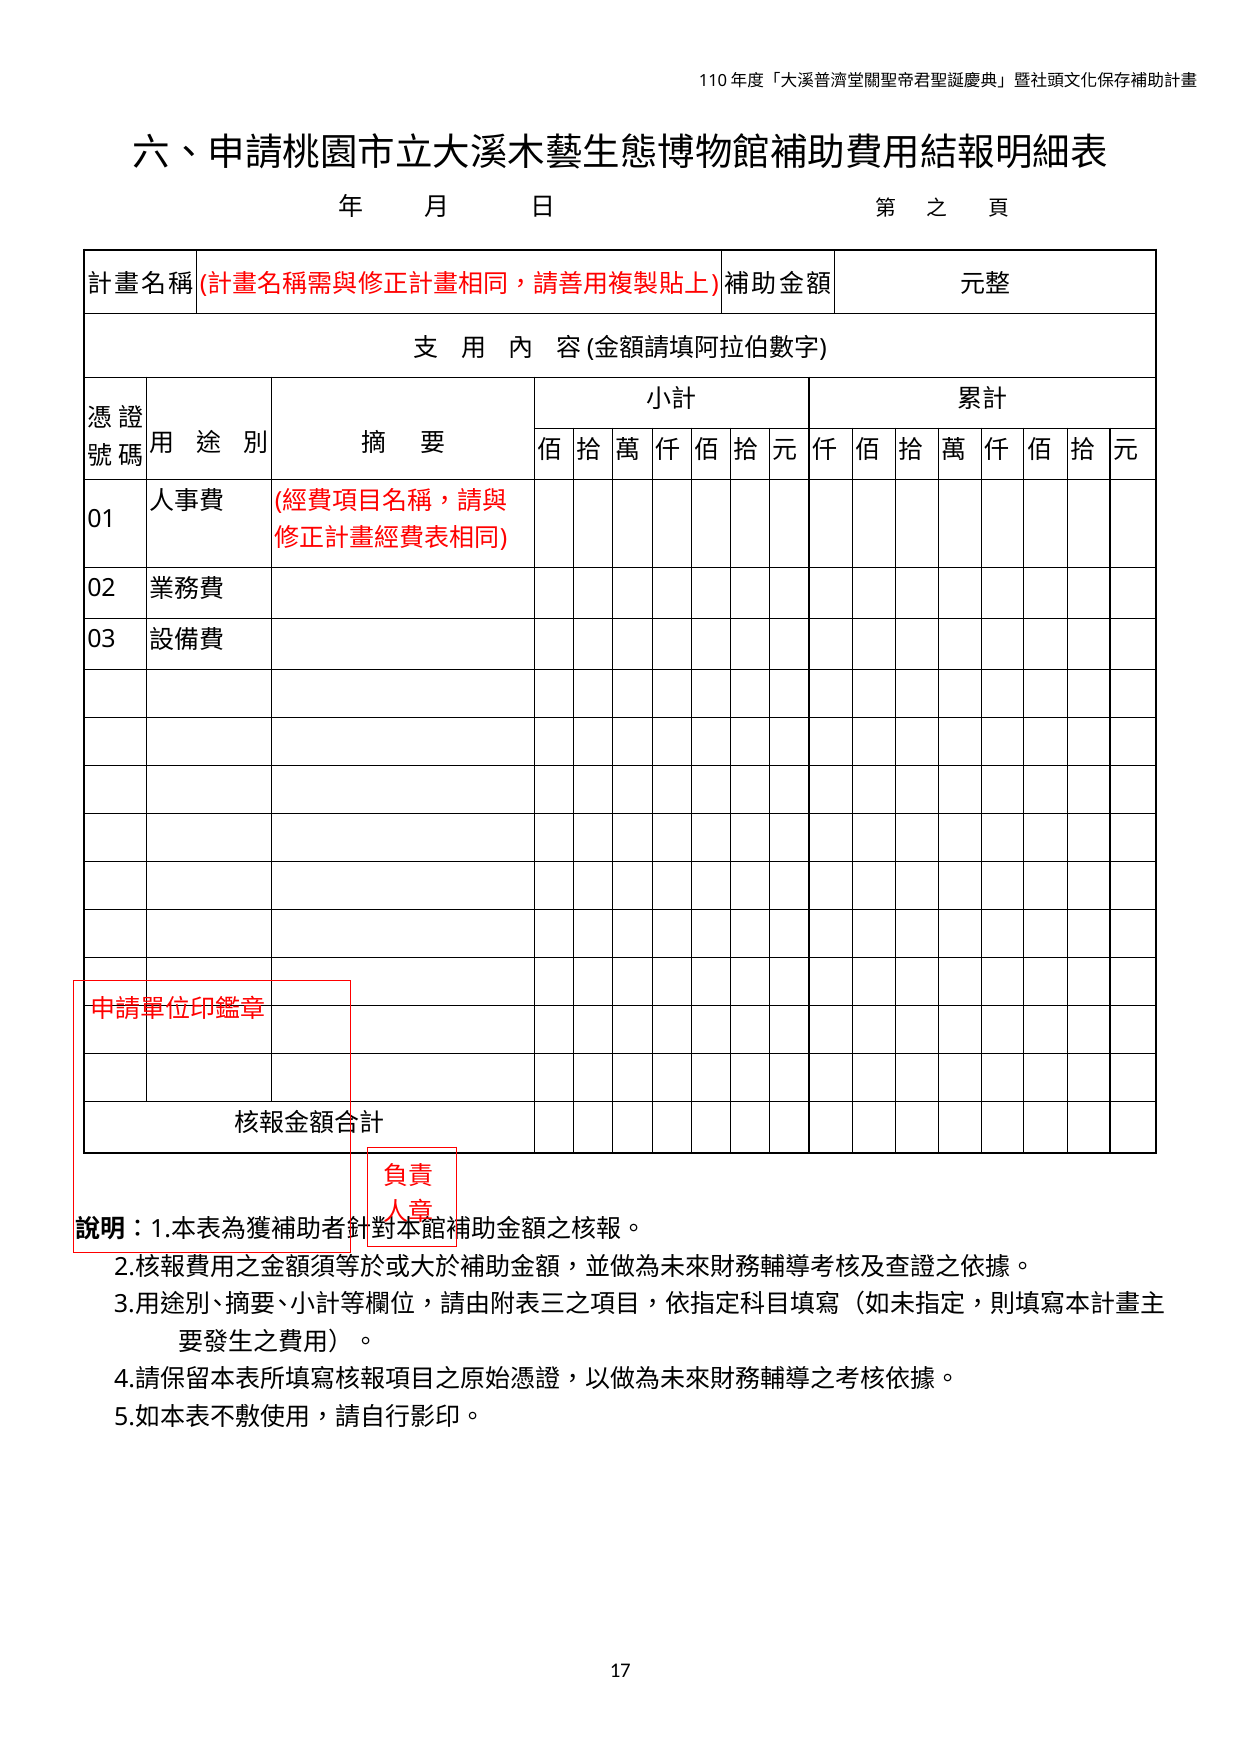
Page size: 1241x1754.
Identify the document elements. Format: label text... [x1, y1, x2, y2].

table_cell [896, 568, 938, 618]
table_cell [613, 1006, 652, 1053]
table_cell [770, 766, 808, 813]
table_cell [731, 670, 769, 717]
table_cell [731, 766, 769, 813]
table_cell [939, 766, 981, 813]
table_cell [731, 619, 769, 669]
table_cell [535, 862, 573, 909]
table_cell [1068, 1102, 1109, 1152]
table_cell [351, 1054, 534, 1101]
table_cell [613, 766, 652, 813]
table_cell [770, 480, 808, 567]
table_cell [896, 1054, 938, 1101]
text 說明：1.本表為獲補助者針對本館補助金額之核報。 [457, 1208, 1165, 1246]
table_cell [770, 814, 808, 861]
table_cell [692, 718, 730, 765]
table_cell [1024, 862, 1067, 909]
table_cell [770, 1006, 808, 1053]
table_cell [574, 1054, 612, 1101]
table_cell [535, 910, 573, 957]
table_cell [1111, 1006, 1155, 1053]
table_cell 拾 [1068, 429, 1109, 479]
table_cell [853, 862, 895, 909]
table_cell [939, 568, 981, 618]
table_cell [770, 718, 808, 765]
table_cell [770, 910, 808, 957]
table_cell [1068, 766, 1109, 813]
table_cell [653, 862, 691, 909]
table_cell [85, 862, 146, 909]
table_cell [1111, 910, 1155, 957]
table_cell 核報金額合計 [85, 1102, 350, 1152]
table_cell [85, 814, 146, 861]
table_cell [1024, 568, 1067, 618]
table_cell [535, 568, 573, 618]
table_cell [147, 670, 271, 717]
table_cell [535, 814, 573, 861]
table_cell 核報金額合計 [368, 1148, 456, 1152]
table_cell [939, 619, 981, 669]
table_cell [692, 480, 730, 567]
table_cell 支 用 內 容 (金額請填阿拉伯數字) [85, 314, 1155, 377]
table_cell [272, 862, 534, 909]
table_cell 拾 [574, 429, 612, 479]
text 說明：1.本表為獲補助者針對本館補助金額之核報。 [75, 1208, 350, 1246]
table_cell [939, 1102, 981, 1152]
table_cell [939, 958, 981, 1005]
table_cell [1111, 1054, 1155, 1101]
table_cell [147, 766, 271, 813]
table_cell [147, 910, 271, 957]
table_cell [896, 480, 938, 567]
table_cell [1068, 910, 1109, 957]
table_cell [896, 1102, 938, 1152]
table_cell [613, 958, 652, 1005]
table_cell [653, 619, 691, 669]
table_cell [982, 958, 1023, 1005]
table_cell [1068, 480, 1109, 567]
text 4.請保留本表所填寫核報項目之原始憑證，以做為未來財務輔導之考核依據。 [75, 1358, 1165, 1396]
table_cell [653, 766, 691, 813]
table_cell [982, 1006, 1023, 1053]
table_cell [1068, 862, 1109, 909]
table_cell [1068, 619, 1109, 669]
table_cell [770, 670, 808, 717]
table_cell 用途別 [147, 378, 271, 479]
table_cell 萬 [939, 429, 981, 479]
table_cell [1111, 619, 1155, 669]
table_cell [574, 670, 612, 717]
table_cell [692, 766, 730, 813]
table_cell [574, 568, 612, 618]
table_cell [574, 814, 612, 861]
table_cell [810, 1054, 852, 1101]
table_cell [147, 862, 271, 909]
table_cell [272, 1054, 350, 1101]
text 3.用途別、摘要、小計等欄位，請由附表三之項目，依指定科目填寫（如未指定，則填寫本計畫主要發生之費用）。 [75, 1283, 1165, 1358]
table_cell [535, 1102, 573, 1152]
table_cell [939, 1006, 981, 1053]
table_cell [1068, 814, 1109, 861]
table_cell 人事費 [147, 480, 271, 567]
table_cell [810, 766, 852, 813]
table_cell [1068, 1006, 1109, 1053]
table_cell [613, 718, 652, 765]
table_cell [85, 981, 146, 1005]
table_cell [147, 981, 271, 1005]
table_cell [147, 1006, 271, 1053]
table_cell [1068, 718, 1109, 765]
table_cell [653, 1054, 691, 1101]
table_cell [896, 910, 938, 957]
table_cell [731, 958, 769, 1005]
table_cell [939, 1054, 981, 1101]
table_cell [692, 619, 730, 669]
text 年 月 日 第 之 頁 [75, 186, 1240, 223]
text 六、申請桃園市立大溪木藝生態博物館補助費用結報明細表 [75, 111, 1165, 186]
table_cell [613, 670, 652, 717]
table_cell [810, 619, 852, 669]
table_cell [692, 568, 730, 618]
table_cell [1024, 910, 1067, 957]
table_cell [1024, 718, 1067, 765]
table_cell [535, 718, 573, 765]
table_cell [810, 862, 852, 909]
table_cell [653, 910, 691, 957]
table_cell [85, 718, 146, 765]
table_cell 01 [85, 480, 146, 567]
table_cell [810, 718, 852, 765]
table_cell [896, 958, 938, 1005]
table_cell 萬 [613, 429, 652, 479]
text 2.核報費用之金額須等於或大於補助金額，並做為未來財務輔導考核及查證之依據。 [75, 1246, 1165, 1283]
table_cell [574, 766, 612, 813]
table_cell 拾 [731, 429, 769, 479]
table_cell [692, 910, 730, 957]
table_cell [147, 718, 271, 765]
table_cell [272, 814, 534, 861]
table_cell [613, 480, 652, 567]
table_cell [535, 766, 573, 813]
table_cell [770, 958, 808, 1005]
table_cell [731, 1054, 769, 1101]
table_cell [613, 1054, 652, 1101]
table_cell [535, 670, 573, 717]
table_cell [982, 862, 1023, 909]
table_header 元整 [835, 251, 1155, 313]
table_cell [1068, 958, 1109, 1005]
table_cell [574, 958, 612, 1005]
table_cell [810, 1006, 852, 1053]
table_cell [272, 1006, 350, 1053]
table_cell 業務費 [147, 568, 271, 618]
table_cell [692, 670, 730, 717]
table_cell [1068, 670, 1109, 717]
table_cell 佰 [535, 429, 573, 479]
table_cell [1111, 1102, 1155, 1152]
table_cell [731, 814, 769, 861]
table_cell [982, 910, 1023, 957]
table_cell [982, 480, 1023, 567]
table_cell [574, 718, 612, 765]
table_cell [853, 766, 895, 813]
table_cell [1111, 862, 1155, 909]
table_cell [896, 670, 938, 717]
table_cell [853, 718, 895, 765]
table_cell [692, 814, 730, 861]
table_cell [147, 958, 271, 980]
table_cell [810, 1102, 852, 1152]
table_cell [653, 958, 691, 1005]
table_cell [731, 1006, 769, 1053]
table_cell 仟 [982, 429, 1023, 479]
table_cell 仟 [810, 429, 852, 479]
table_cell [896, 718, 938, 765]
table_cell [85, 1054, 146, 1101]
table_cell [853, 958, 895, 1005]
table_cell [731, 480, 769, 567]
table_cell [613, 1102, 652, 1152]
table_cell [351, 1006, 534, 1053]
table_cell 累計 [810, 378, 1155, 428]
table_cell [853, 568, 895, 618]
table_cell [272, 619, 534, 669]
table_cell [982, 670, 1023, 717]
table_cell [147, 814, 271, 861]
table_cell [653, 1102, 691, 1152]
table_cell [272, 670, 534, 717]
table_cell [853, 910, 895, 957]
table_cell [613, 568, 652, 618]
table_cell [731, 1102, 769, 1152]
table_cell [982, 718, 1023, 765]
table_cell [613, 619, 652, 669]
table_cell [982, 814, 1023, 861]
table_cell [692, 862, 730, 909]
table_cell [810, 814, 852, 861]
table_cell [810, 568, 852, 618]
table_cell [535, 619, 573, 669]
table_cell [810, 480, 852, 567]
table_cell 核報金額合計 [351, 1102, 534, 1152]
table_cell [770, 862, 808, 909]
table_cell [939, 814, 981, 861]
table_cell [1111, 958, 1155, 1005]
text 說明：1.本表為獲補助者針對本館補助金額之核報。 [351, 1208, 367, 1246]
table_cell 03 [85, 619, 146, 669]
text 說明：1.本表為獲補助者針對本館補助金額之核報。 [368, 1208, 456, 1246]
table_cell [1111, 766, 1155, 813]
table_cell [613, 910, 652, 957]
table_cell [731, 862, 769, 909]
table_cell [1111, 480, 1155, 567]
table_cell [85, 1006, 146, 1053]
table_cell 元 [1111, 429, 1155, 479]
table_cell [770, 1054, 808, 1101]
table_cell [810, 910, 852, 957]
table_cell [896, 619, 938, 669]
table_cell [85, 910, 146, 957]
table_cell [1068, 568, 1109, 618]
table_cell [574, 619, 612, 669]
table_cell [272, 766, 534, 813]
table_cell 佰 [692, 429, 730, 479]
table_cell [574, 1102, 612, 1152]
table_cell [853, 814, 895, 861]
table_cell [613, 862, 652, 909]
table_cell [692, 958, 730, 1005]
table_cell [731, 910, 769, 957]
table_header 計畫名稱 [85, 251, 196, 313]
table_cell [939, 480, 981, 567]
table_cell [1024, 670, 1067, 717]
table_cell [810, 670, 852, 717]
table_cell 佰 [853, 429, 895, 479]
table_cell [896, 862, 938, 909]
table_cell [613, 814, 652, 861]
table_cell [770, 568, 808, 618]
table_cell [770, 1102, 808, 1152]
table_cell 拾 [896, 429, 938, 479]
table_cell [272, 910, 534, 957]
table_cell [574, 862, 612, 909]
table_cell [982, 619, 1023, 669]
table_cell [982, 1102, 1023, 1152]
table_cell [1024, 619, 1067, 669]
table_cell [896, 814, 938, 861]
table_cell [982, 568, 1023, 618]
table_cell [574, 480, 612, 567]
table_cell [770, 619, 808, 669]
table_cell [692, 1054, 730, 1101]
table_cell 憑證號碼 [85, 378, 146, 479]
table_cell [939, 718, 981, 765]
table_cell 02 [85, 568, 146, 618]
table_cell [535, 1054, 573, 1101]
table_cell [1068, 1054, 1109, 1101]
table_cell [1111, 718, 1155, 765]
table_cell [731, 718, 769, 765]
table_cell [692, 1102, 730, 1152]
table_cell [653, 718, 691, 765]
table_cell [272, 718, 534, 765]
table_cell [1024, 814, 1067, 861]
table_cell (經費項目名稱，請與修正計畫經費表相同) [272, 480, 534, 567]
table_cell [853, 1054, 895, 1101]
text 5.如本表不敷使用，請自行影印。 [75, 1396, 1165, 1433]
table_cell [1111, 814, 1155, 861]
table_cell 仟 [653, 429, 691, 479]
table_cell [1024, 480, 1067, 567]
table_cell [653, 568, 691, 618]
table_cell [535, 480, 573, 567]
table_cell [535, 958, 573, 1005]
table_cell [853, 670, 895, 717]
table_cell [731, 568, 769, 618]
table_cell [272, 981, 350, 1005]
table_cell [1024, 1102, 1067, 1152]
table_cell 設備費 [147, 619, 271, 669]
table_cell [574, 910, 612, 957]
table_cell [1024, 958, 1067, 1005]
table_cell [653, 814, 691, 861]
table_cell 元 [770, 429, 808, 479]
table_cell [853, 1102, 895, 1152]
table_cell [853, 619, 895, 669]
table_cell [147, 1054, 271, 1101]
table_cell [939, 910, 981, 957]
table_cell [1111, 568, 1155, 618]
table_cell [1024, 1006, 1067, 1053]
table_cell [896, 766, 938, 813]
table_cell [1024, 766, 1067, 813]
table_cell [272, 958, 534, 1005]
table_cell 佰 [1024, 429, 1067, 479]
table_cell [272, 568, 534, 618]
table_cell [85, 766, 146, 813]
table_cell [853, 480, 895, 567]
table_header 補助金額 [722, 251, 834, 313]
table_cell [939, 670, 981, 717]
table_cell [653, 670, 691, 717]
table_cell [85, 670, 146, 717]
table_cell [574, 1006, 612, 1053]
table_cell [853, 1006, 895, 1053]
table_cell [653, 1006, 691, 1053]
table_cell [896, 1006, 938, 1053]
table_cell [1111, 670, 1155, 717]
table_header (計畫名稱需與修正計畫相同，請善用複製貼上) [197, 251, 721, 313]
table_cell [982, 766, 1023, 813]
table_cell [535, 1006, 573, 1053]
table_cell [1024, 1054, 1067, 1101]
table_cell [982, 1054, 1023, 1101]
table_cell [85, 958, 146, 980]
table_cell [692, 1006, 730, 1053]
table_cell 小計 [535, 378, 808, 428]
table_cell [939, 862, 981, 909]
table_cell [653, 480, 691, 567]
table_cell [810, 958, 852, 1005]
table_cell 摘 要 [272, 378, 534, 479]
